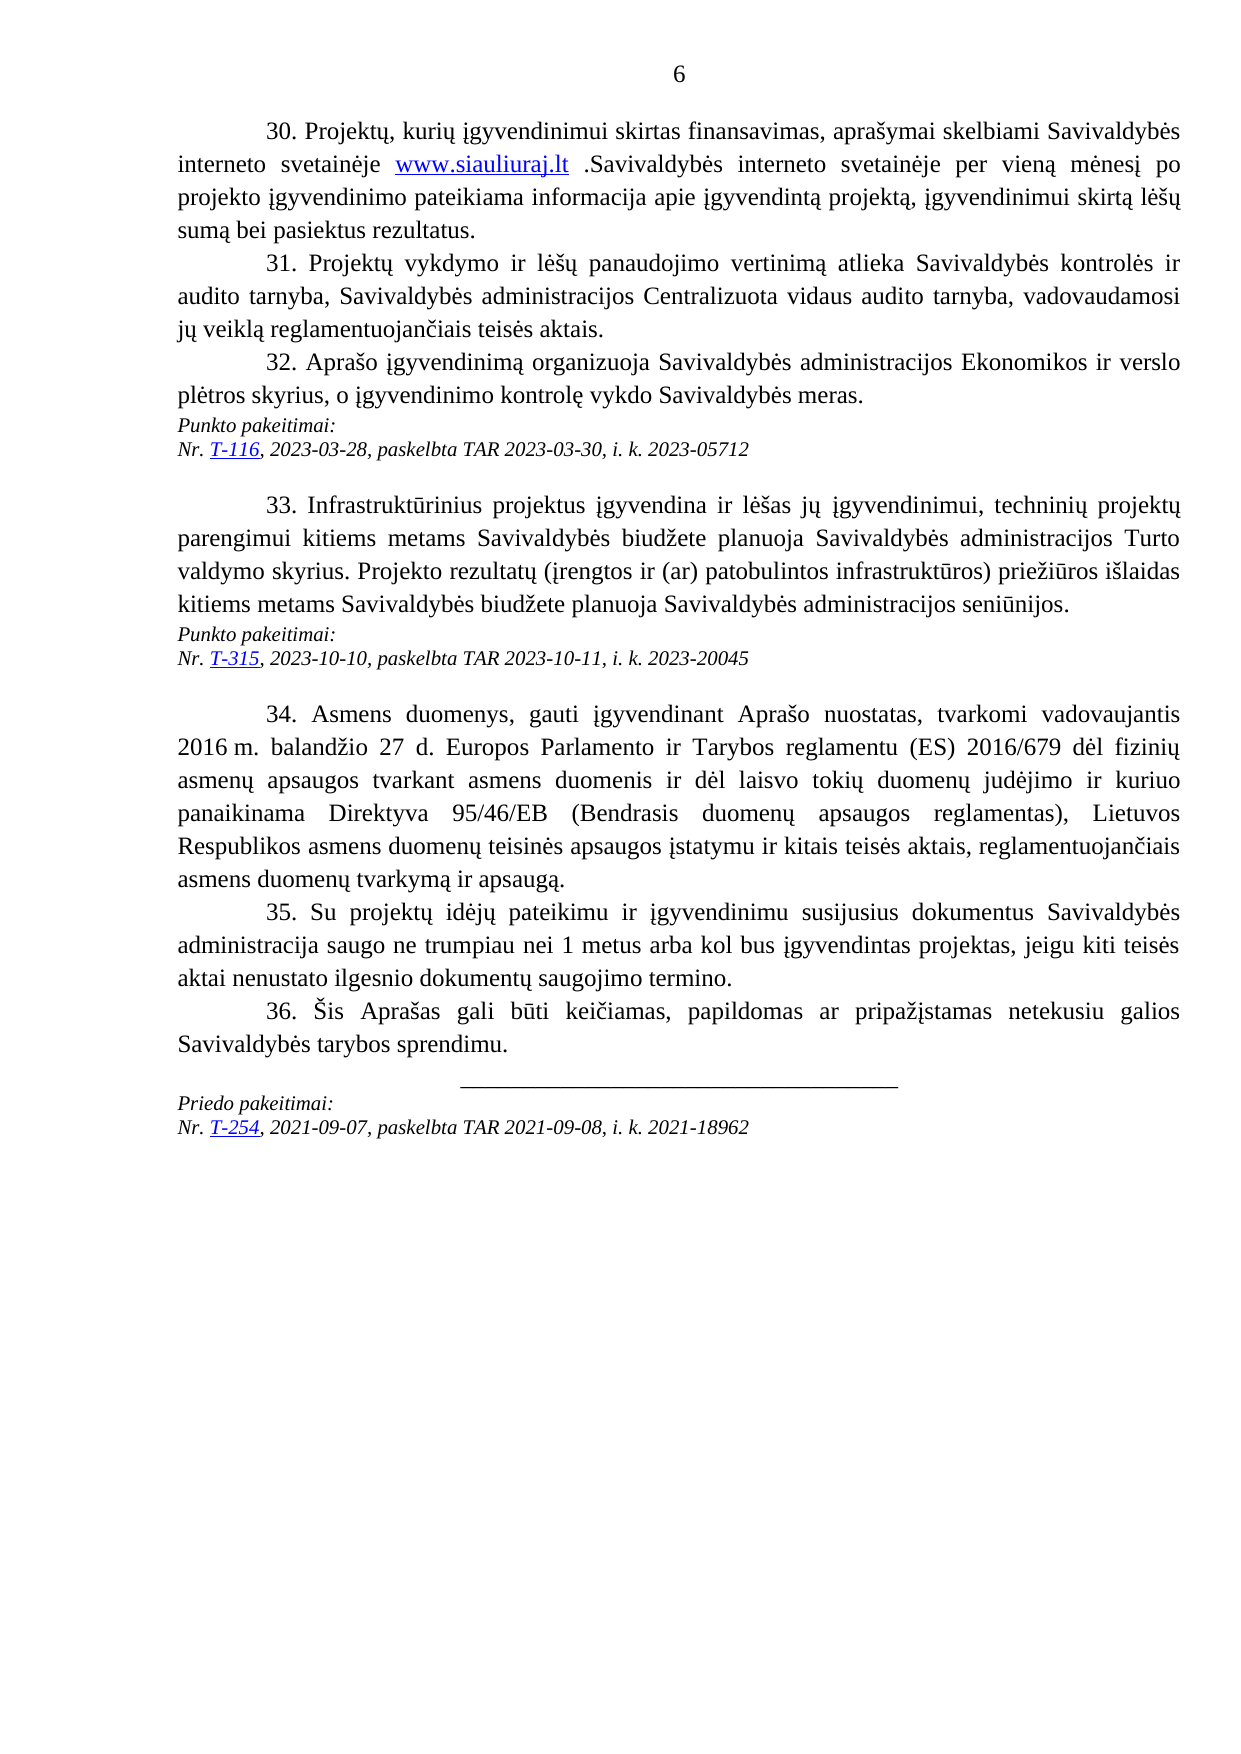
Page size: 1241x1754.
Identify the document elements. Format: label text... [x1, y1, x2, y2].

text Nr. T-315, 2023-10-10, paskelbta TAR 2023-10-11, i. k. 2023-20045 [177, 646, 1181, 670]
text Nr. T-116, 2023-03-28, paskelbta TAR 2023-03-30, i. k. 2023-05712 [177, 437, 1181, 461]
text Punkto pakeitimai: [177, 622, 1181, 646]
text Punkto pakeitimai: [177, 413, 1181, 437]
text 31. Projektų vykdymo ir lėšų panaudojimo vertinimą atlieka Savivaldybės kontrolės ir audito tarnyba, Savivaldybės administracijos Centralizuota vidaus audito tarnyba, vadovaudamosi jų veiklą reglamentuojančiais teisės aktais. [177, 248, 1181, 343]
text 36. Šis Aprašas gali būti keičiamas, papildomas ar pripažįstamas netekusiu galios Savivaldybės tarybos sprendimu. [177, 996, 1181, 1058]
text 32. Aprašo įgyvendinimą organizuoja Savivaldybės administracijos Ekonomikos ir verslo plėtros skyrius, o įgyvendinimo kontrolę vykdo Savivaldybės meras. [177, 347, 1181, 409]
text 35. Su projektų idėjų pateikimu ir įgyvendinimu susijusius dokumentus Savivaldybės administracija saugo ne trumpiau nei 1 metus arba kol bus įgyvendintas projektas, jeigu kiti teisės aktai nenustato ilgesnio dokumentų saugojimo termino. [177, 897, 1181, 992]
text ___________________________________ [177, 1062, 1181, 1091]
text 34. Asmens duomenys, gauti įgyvendinant Aprašo nuostatas, tvarkomi vadovaujantis 2016 m. balandžio 27 d. Europos Parlamento ir Tarybos reglamentu (ES) 2016/679 dėl fizinių asmenų apsaugos tvarkant asmens duomenis ir dėl laisvo tokių duomenų judėjimo ir kuriuo panaikinama Direktyva 95/46/EB (Bendrasis duomenų apsaugos reglamentas), Lietuvos Respublikos asmens duomenų teisinės apsaugos įstatymu ir kitais teisės aktais, reglamentuojančiais asmens duomenų tvarkymą ir apsaugą. [177, 699, 1181, 893]
text Nr. T-254, 2021-09-07, paskelbta TAR 2021-09-08, i. k. 2021-18962 [177, 1115, 1181, 1139]
text 33. Infrastruktūrinius projektus įgyvendina ir lėšas jų įgyvendinimui, techninių projektų parengimui kitiems metams Savivaldybės biudžete planuoja Savivaldybės administracijos Turto valdymo skyrius. Projekto rezultatų (įrengtos ir (ar) patobulintos infrastruktūros) priežiūros išlaidas kitiems metams Savivaldybės biudžete planuoja Savivaldybės administracijos seniūnijos. [177, 490, 1181, 618]
text 30. Projektų, kurių įgyvendinimui skirtas finansavimas, aprašymai skelbiami Savivaldybės interneto svetainėje www.siauliuraj.lt .Savivaldybės interneto svetainėje per vieną mėnesį po projekto įgyvendinimo pateikiama informacija apie įgyvendintą projektą, įgyvendinimui skirtą lėšų sumą bei pasiektus rezultatus. [177, 116, 1181, 244]
text Priedo pakeitimai: [177, 1091, 1181, 1115]
